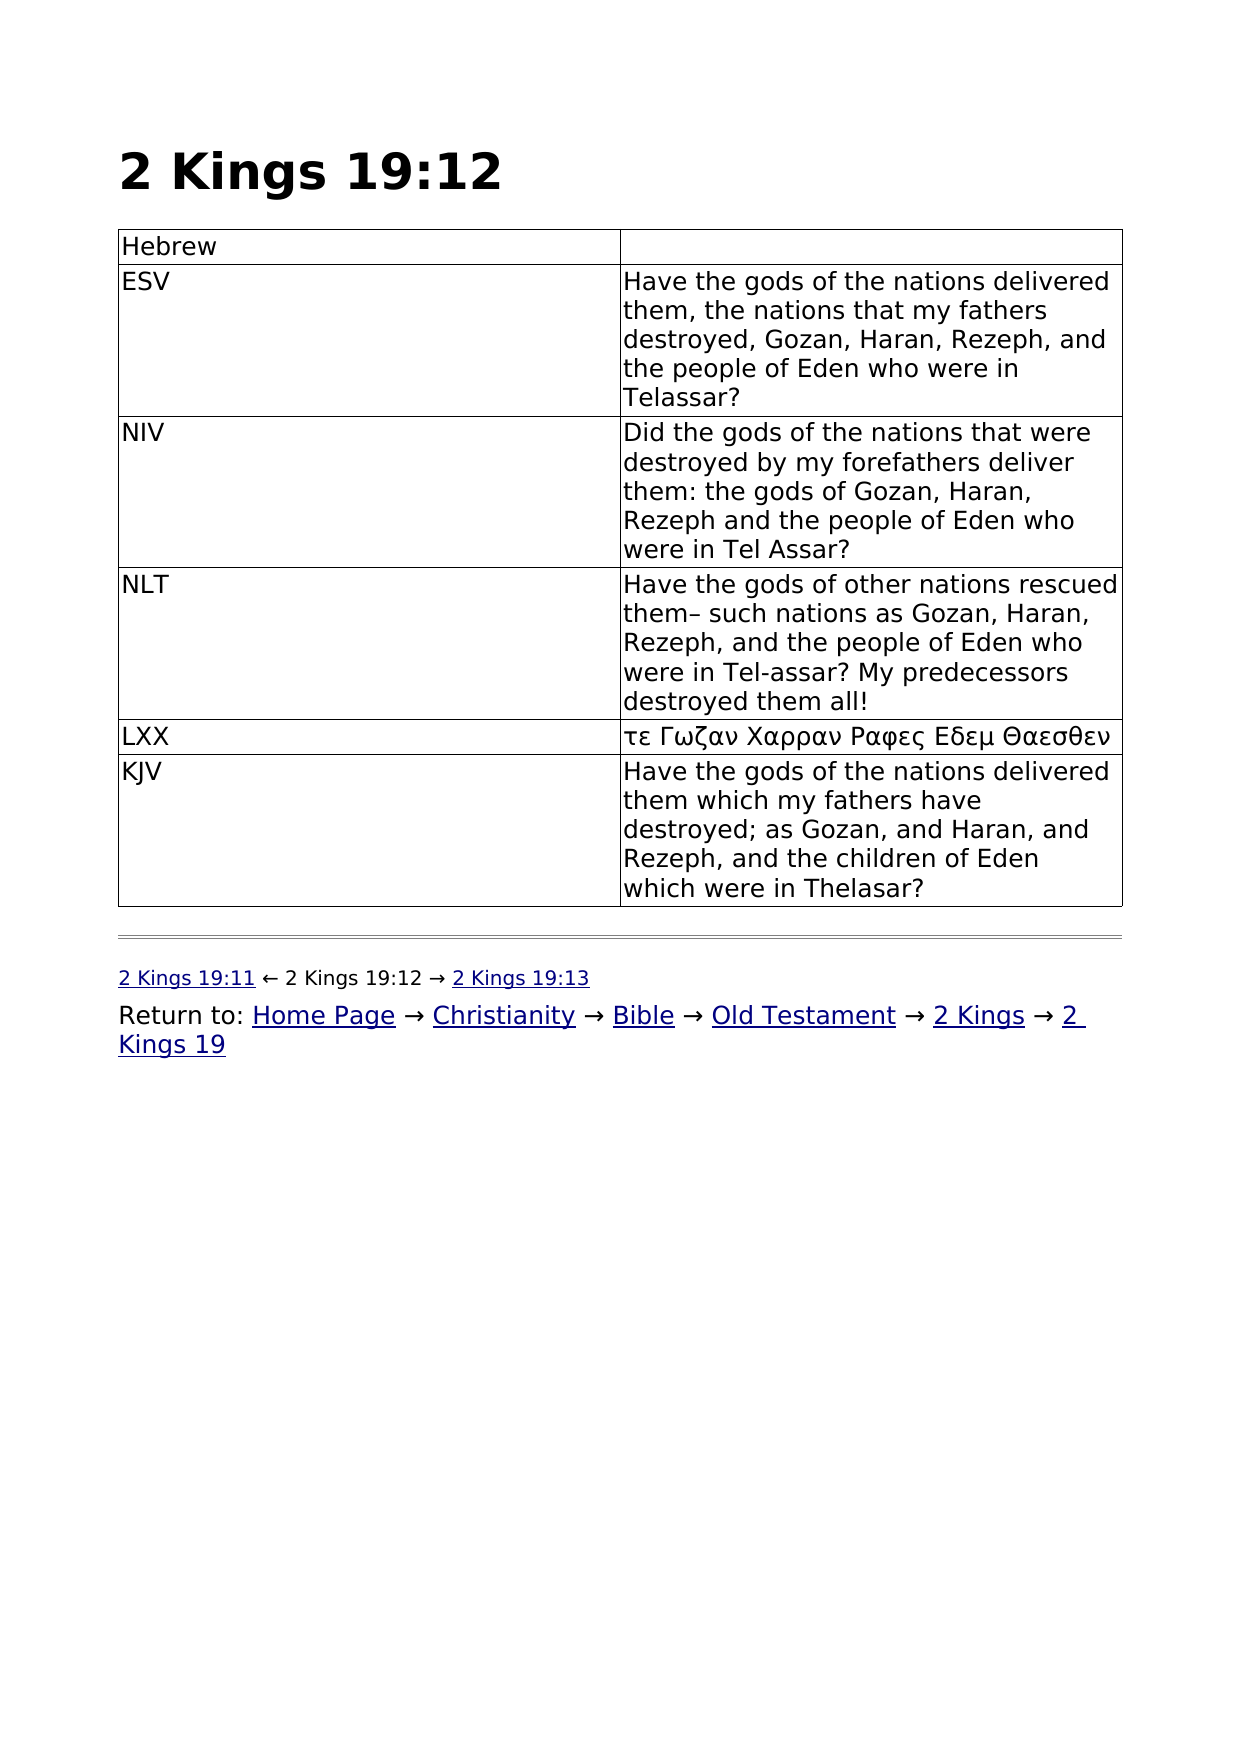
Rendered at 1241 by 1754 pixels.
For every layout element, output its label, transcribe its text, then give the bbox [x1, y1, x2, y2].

table_cell LXX [119, 720, 620, 754]
table_cell NIV [119, 417, 620, 567]
table_cell Did the gods of the nations that were destroyed by my forefathers deliver them: the gods of Gozan, Haran, Rezeph and the people of Eden who were in Tel Assar? [621, 417, 1122, 567]
table_header Hebrew [119, 230, 620, 264]
text 2 Kings 19:11 ← 2 Kings 19:12 → 2 Kings 19:13 [118, 967, 1122, 1001]
table_cell Have the gods of other nations rescued them– such nations as Gozan, Haran, Rezeph, and the people of Eden who were in Tel-assar? My predecessors destroyed them all! [621, 568, 1122, 719]
table_cell Have the gods of the nations delivered them which my fathers have destroyed; as Gozan, and Haran, and Rezeph, and the children of Eden which were in Thelasar? [621, 755, 1122, 906]
table_cell KJV [119, 755, 620, 906]
table_cell Have the gods of the nations delivered them, the nations that my fathers destroyed, Gozan, Haran, Rezeph, and the people of Eden who were in Telassar? [621, 265, 1122, 416]
table_cell NLT [119, 568, 620, 719]
table_cell τε Γωζαν Χαρραν Ραφες Εδεμ Θαεσθεν [621, 720, 1122, 754]
text Return to: Home Page → Christianity → Bible → Old Testament → 2 Kings → 2 Kings 19 [118, 1001, 1122, 1059]
table_header [621, 230, 1122, 264]
subtitle 2 Kings 19:12 [118, 143, 1122, 201]
table_cell ESV [119, 265, 620, 416]
